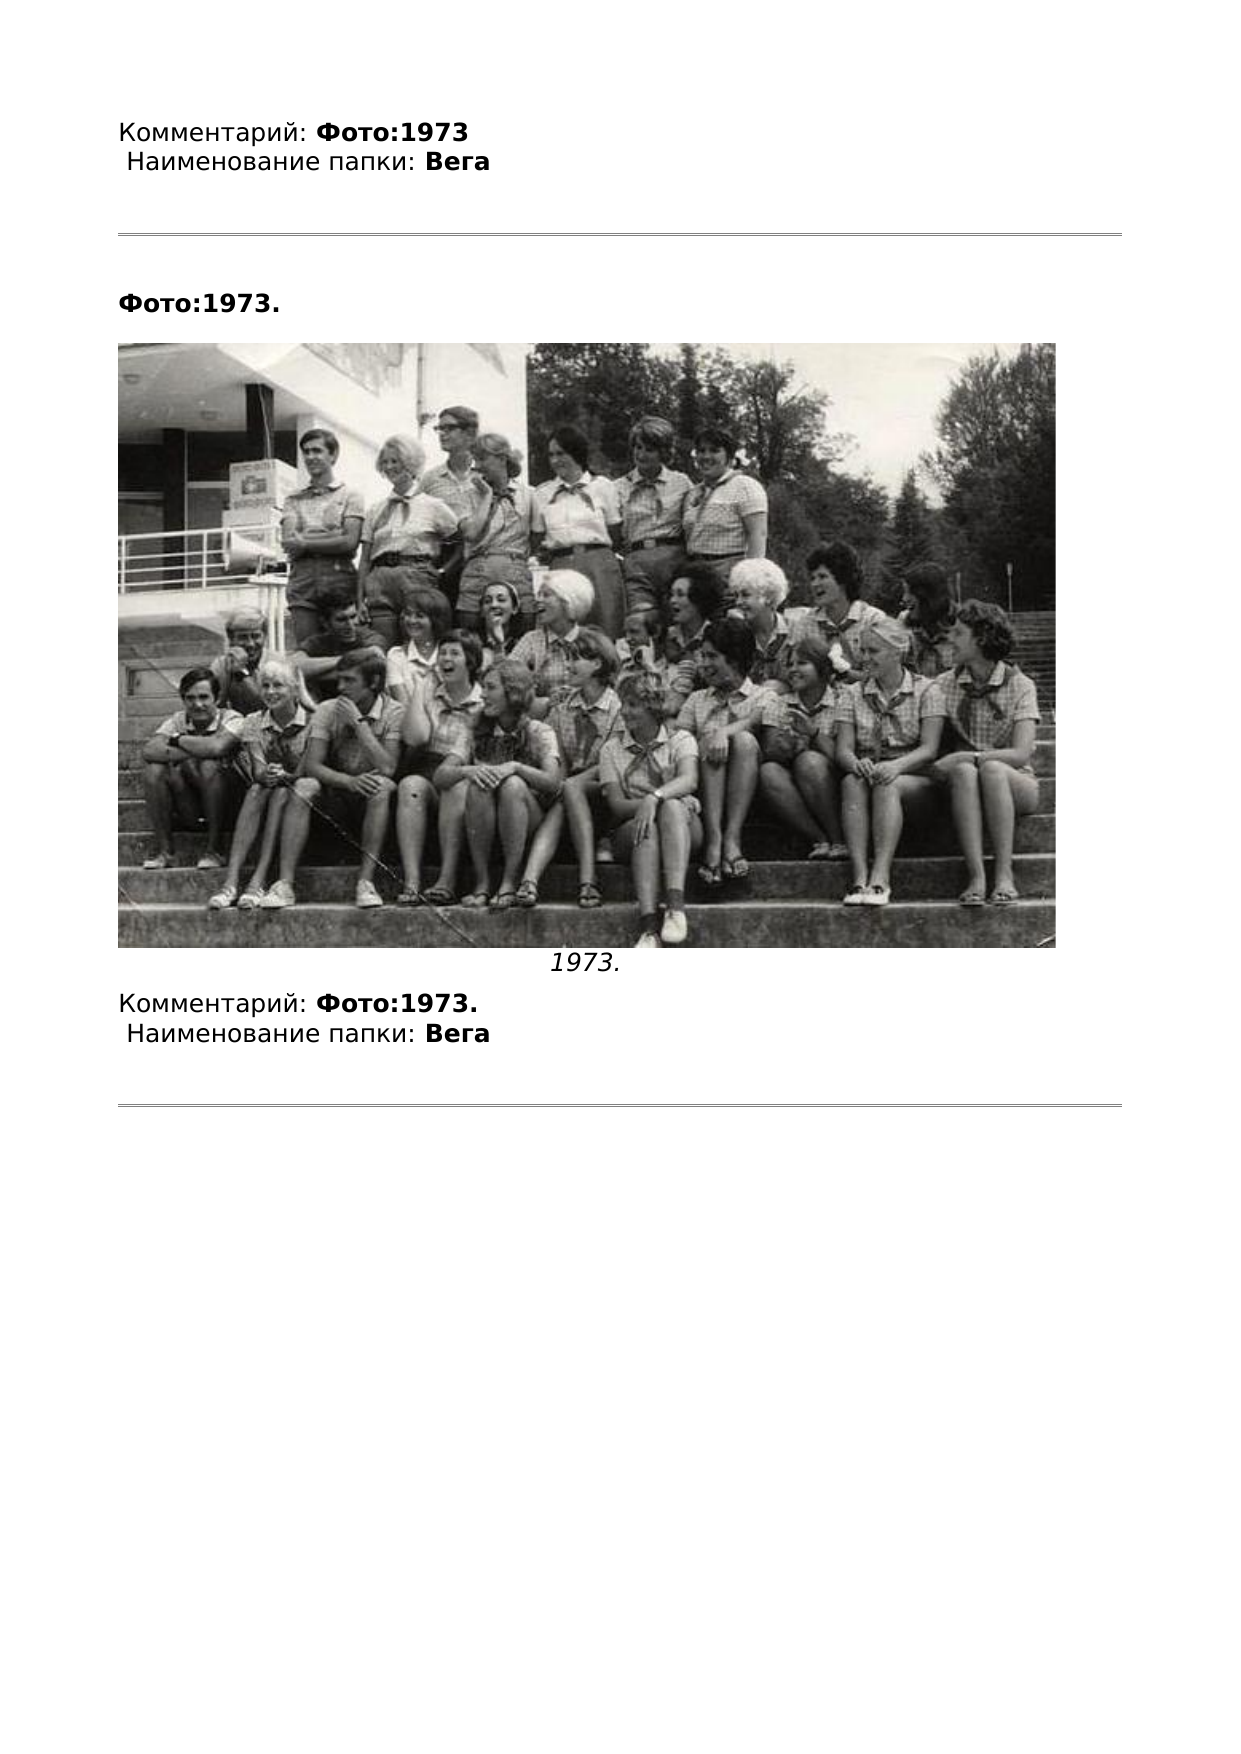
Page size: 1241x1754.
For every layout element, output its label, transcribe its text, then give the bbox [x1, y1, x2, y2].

text 1973. [118, 948, 1056, 977]
picture [118, 343, 1056, 948]
text Комментарий: Фото:1973. Наименование папки: Вега [118, 989, 1122, 1077]
subtitle Фото:1973. [118, 289, 1122, 319]
text Комментарий: Фото:1973 Наименование папки: Вега [118, 118, 1122, 206]
